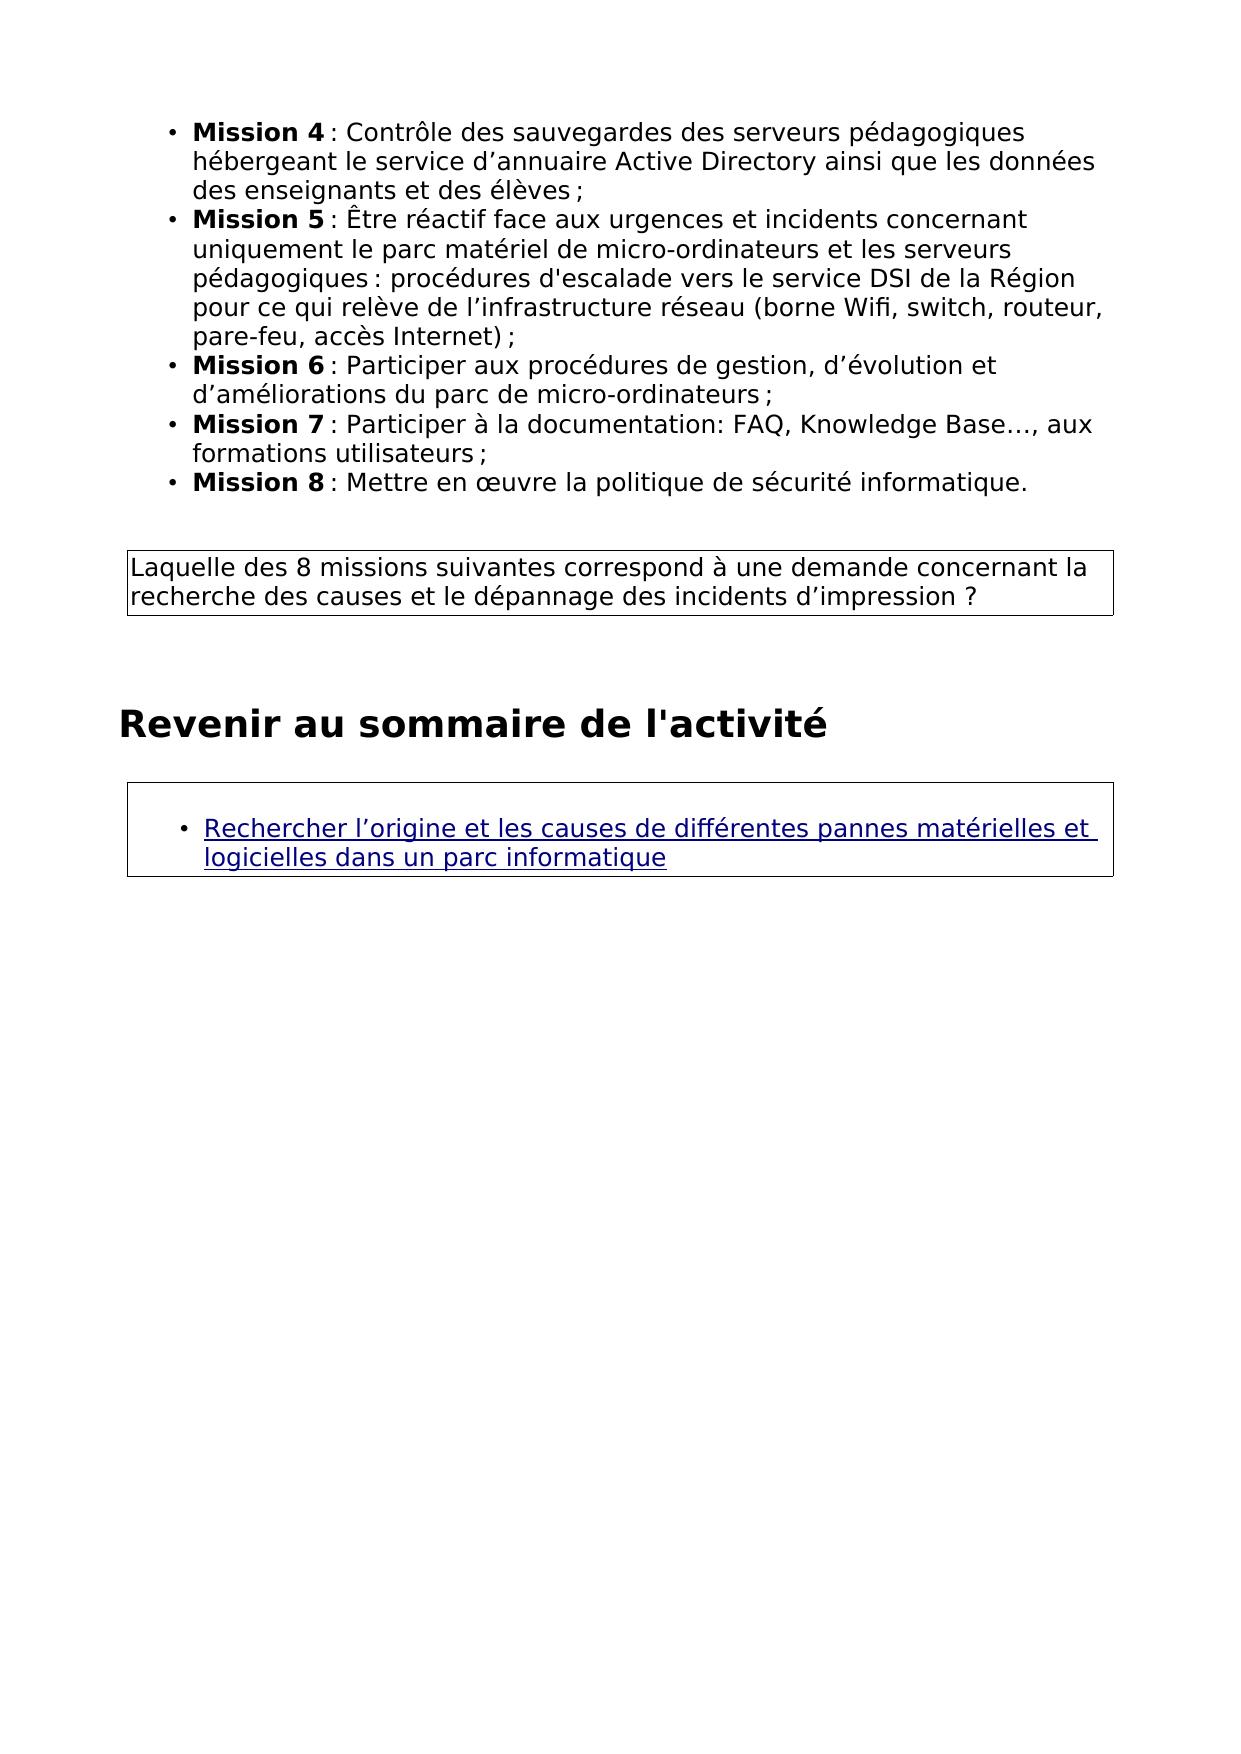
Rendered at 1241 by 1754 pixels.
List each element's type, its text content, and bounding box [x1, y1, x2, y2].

list Mission 5 : Être réactif face aux urgences et incidents concernant uniquement le parc matériel de micro-ordinateurs et les serveurs pédagogiques : procédures d'escalade vers le service DSI de la Région pour ce qui relève de l’infrastructure réseau (borne Wifi, switch, routeur, pare-feu, accès Internet) ; [177, 206, 1122, 351]
list Mission 7 : Participer à la documentation: FAQ, Knowledge Base…, aux formations utilisateurs ; [177, 410, 1122, 468]
table_header Laquelle des 8 missions suivantes correspond à une demande concernant la recherche des causes et le dépannage des incidents d’impression ? [128, 551, 1113, 615]
table_header Rechercher l’origine et les causes de différentes pannes matérielles et logicielles dans un parc informatique [128, 783, 1113, 876]
subtitle Revenir au sommaire de l'activité [118, 702, 1122, 746]
list Mission 4 : Contrôle des sauvegardes des serveurs pédagogiques hébergeant le service d’annuaire Active Directory ainsi que les données des enseignants et des élèves ; [177, 118, 1122, 206]
list Mission 6 : Participer aux procédures de gestion, d’évolution et d’améliorations du parc de micro-ordinateurs ; [177, 351, 1122, 410]
list Mission 8 : Mettre en œuvre la politique de sécurité informatique. [177, 468, 1122, 497]
